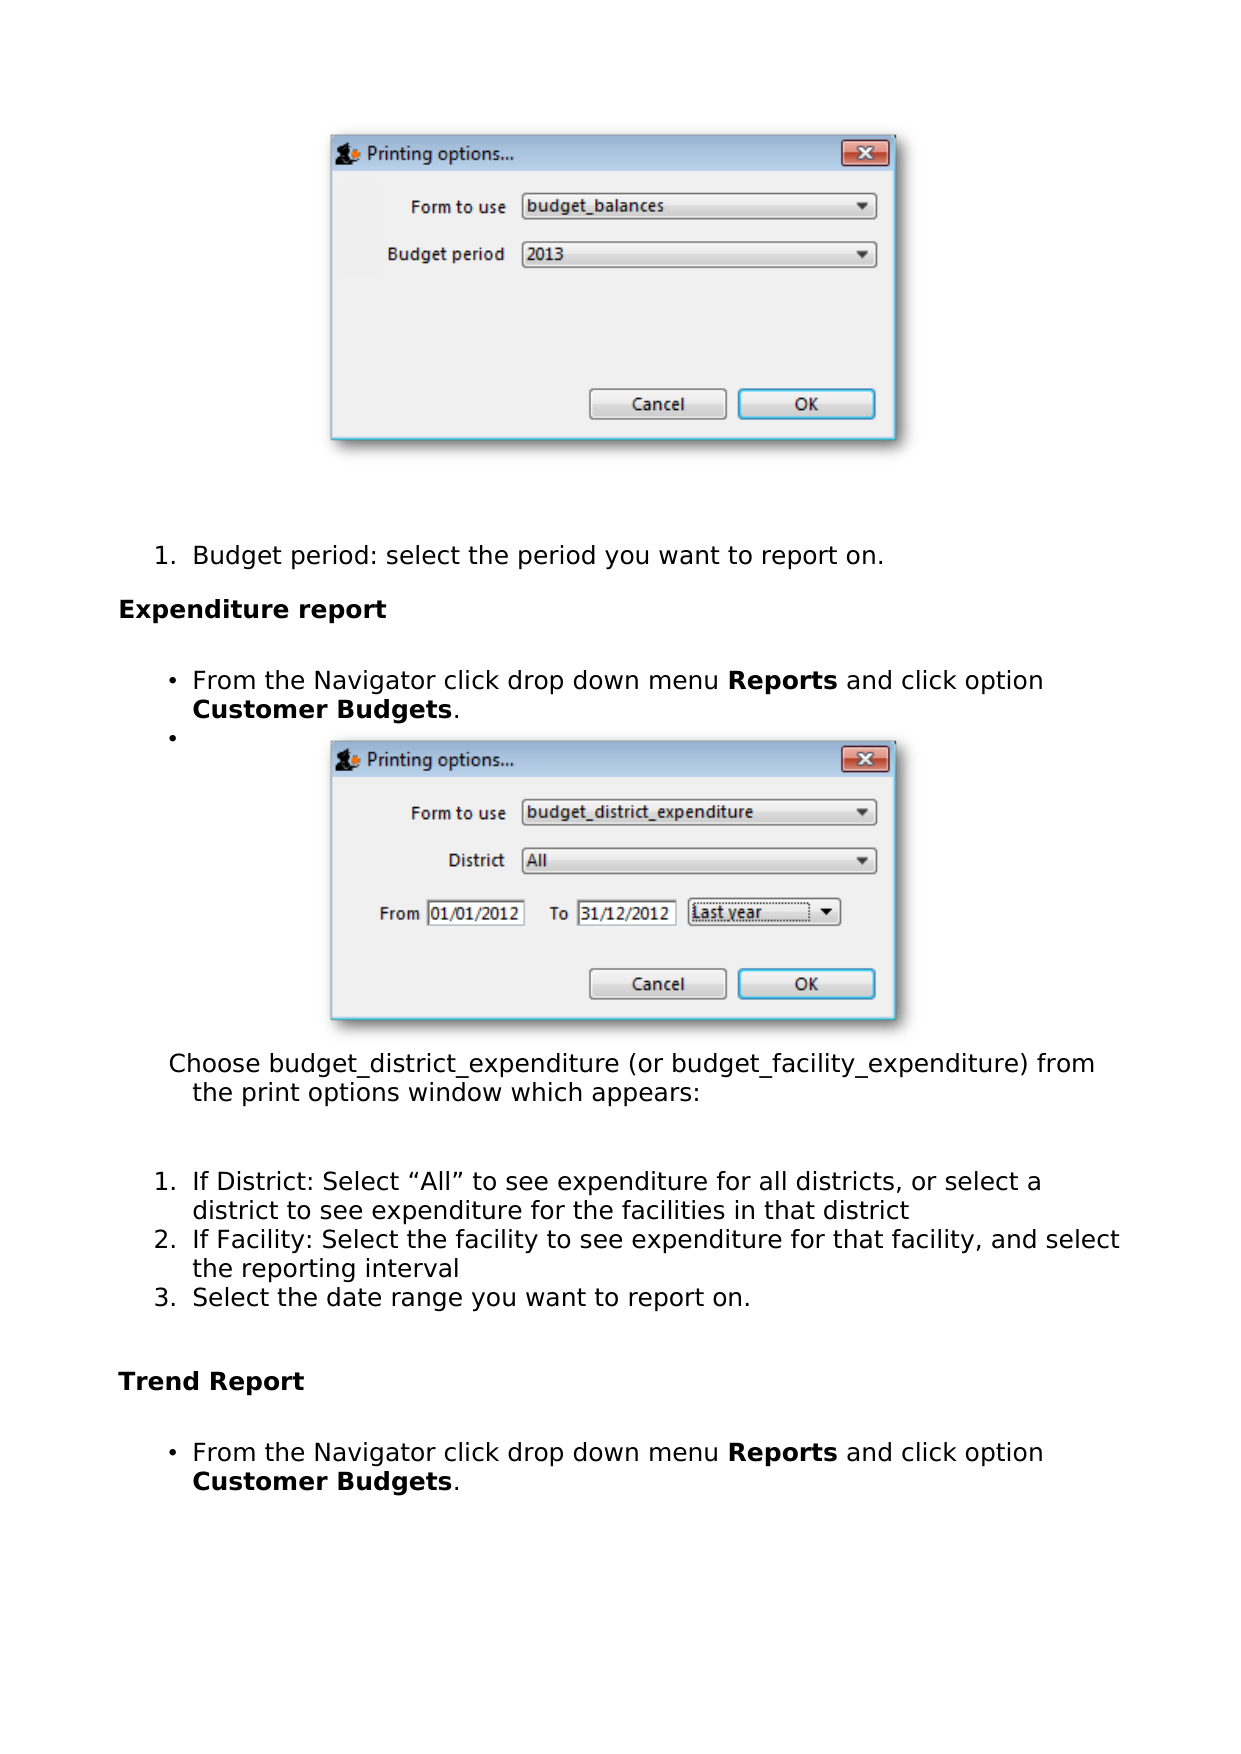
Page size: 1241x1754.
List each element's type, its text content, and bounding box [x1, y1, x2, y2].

list Select the date range you want to report on. [177, 1283, 1122, 1313]
list If District: Select “All” to see expenditure for all districts, or select a district to see expenditure for the facilities in that district [177, 1167, 1122, 1225]
subtitle Expenditure report [118, 595, 1122, 624]
list From the Navigator click drop down menu Reports and click option Customer Budgets. [177, 1438, 1122, 1497]
picture [314, 118, 926, 470]
subtitle Trend Report [118, 1367, 1122, 1396]
list If Facility: Select the facility to see expenditure for that facility, and select the reporting interval [177, 1225, 1122, 1283]
picture [314, 724, 926, 1050]
list Choose budget_district_expenditure (or budget_facility_expenditure) from the print options window which appears: [177, 724, 1122, 1108]
list From the Navigator click drop down menu Reports and click option Customer Budgets. [177, 666, 1122, 724]
list Budget period: select the period you want to report on. [177, 541, 1122, 570]
